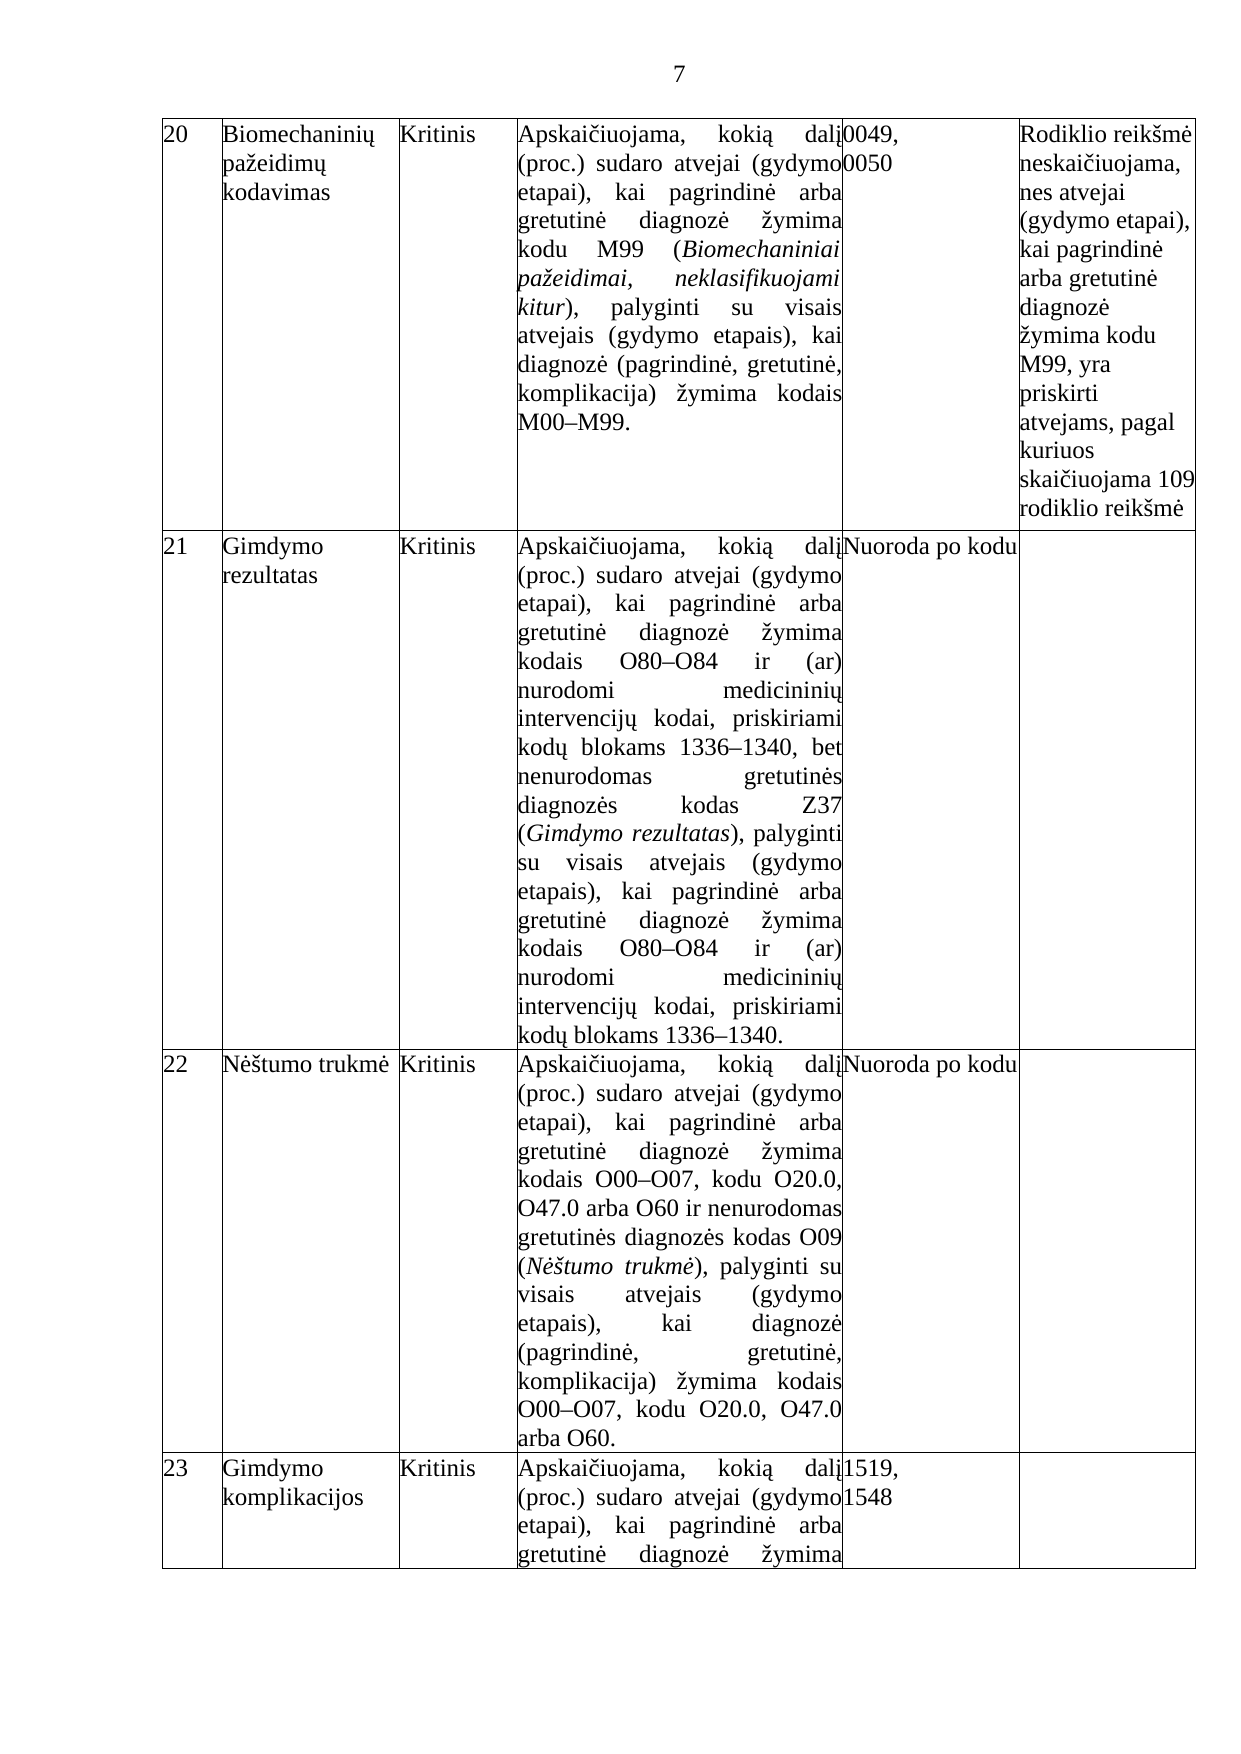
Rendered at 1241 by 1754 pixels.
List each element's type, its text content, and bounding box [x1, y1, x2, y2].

table_cell Apskaičiuojama, kokią dalį (proc.) sudaro atvejai (gydymo etapai), kai pagrindinė arba gretutinė diagnozė žymima kodais O80‒O84 ir (ar) nurodomi medicininių intervencijų kodai, priskiriami kodų blokams 1336–1340, bet nenurodomas gretutinės diagnozės kodas Z37 (Gimdymo rezultatas), palyginti su visais atvejais (gydymo etapais), kai pagrindinė arba gretutinė diagnozė žymima kodais O80‒O84 ir (ar) nurodomi medicininių intervencijų kodai, priskiriami kodų blokams 1336–1340. [518, 531, 842, 1048]
table_cell 0049, 0050 [843, 119, 1019, 530]
table_cell Kritinis [400, 119, 517, 530]
table_cell 21 [163, 531, 222, 1048]
table_cell Gimdymo rezultatas [223, 531, 399, 1048]
table_cell Kritinis [400, 531, 517, 1048]
table_cell 20 [163, 119, 222, 530]
table_cell Nėštumo trukmė [223, 1050, 399, 1452]
table_cell [1020, 1050, 1195, 1452]
table_cell Biomechaninių pažeidimų kodavimas [223, 119, 399, 530]
table_cell 23 [163, 1453, 222, 1568]
table_cell Gimdymo komplikacijos [223, 1453, 399, 1568]
table_cell Nuoroda po kodu [843, 531, 1019, 1048]
table_cell 22 [163, 1050, 222, 1452]
table_cell Kritinis [400, 1453, 517, 1568]
table_cell Apskaičiuojama, kokią dalį (proc.) sudaro atvejai (gydymo etapai), kai pagrindinė arba gretutinė diagnozė žymima [518, 1453, 842, 1568]
table_cell Apskaičiuojama, kokią dalį (proc.) sudaro atvejai (gydymo etapai), kai pagrindinė arba gretutinė diagnozė žymima kodu M99 (Biomechaniniai pažeidimai, neklasifikuojami kitur), palyginti su visais atvejais (gydymo etapais), kai diagnozė (pagrindinė, gretutinė, komplikacija) žymima kodais M00–M99. [518, 119, 842, 530]
table_cell [1020, 531, 1195, 1048]
table_cell Rodiklio reikšmė neskaičiuojama, nes atvejai (gydymo etapai), kai pagrindinė arba gretutinė diagnozė žymima kodu M99, yra priskirti atvejams, pagal kuriuos skaičiuojama 109 rodiklio reikšmė [1020, 119, 1195, 530]
table_cell Kritinis [400, 1050, 517, 1452]
table_cell 1519, 1548 [843, 1453, 1019, 1568]
table_cell Apskaičiuojama, kokią dalį (proc.) sudaro atvejai (gydymo etapai), kai pagrindinė arba gretutinė diagnozė žymima kodais O00–O07, kodu O20.0, O47.0 arba O60 ir nenurodomas gretutinės diagnozės kodas O09 (Nėštumo trukmė), palyginti su visais atvejais (gydymo etapais), kai diagnozė (pagrindinė, gretutinė, komplikacija) žymima kodais O00–O07, kodu O20.0, O47.0 arba O60. [518, 1050, 842, 1452]
table_cell [1020, 1453, 1195, 1568]
table_cell Nuoroda po kodu [843, 1050, 1019, 1452]
